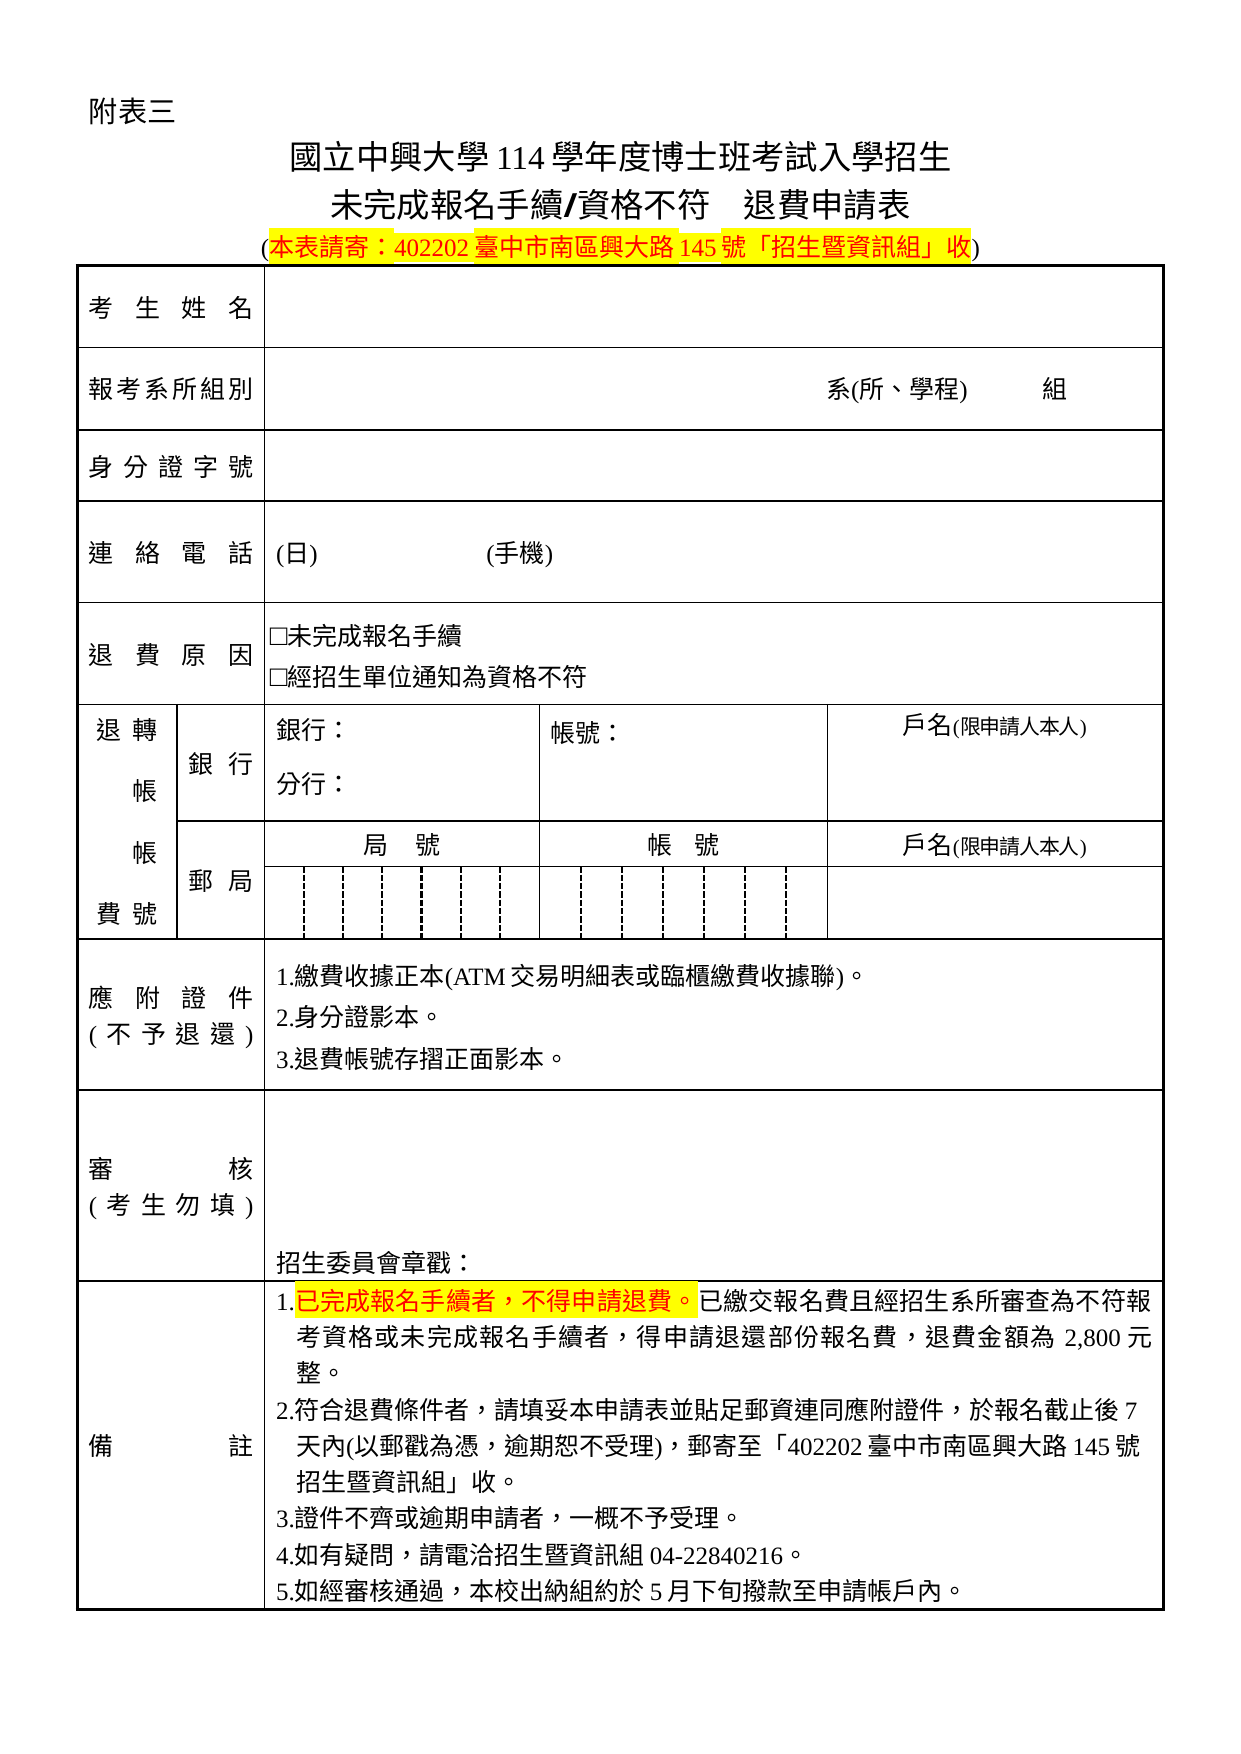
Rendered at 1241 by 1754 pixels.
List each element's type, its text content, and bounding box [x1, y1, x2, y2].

table_cell [828, 867, 1162, 938]
table_cell [265, 431, 1162, 500]
table_cell [382, 867, 421, 938]
text 附表三 [89, 89, 1152, 131]
table_cell 局 號 [265, 822, 539, 866]
table_cell [745, 867, 786, 938]
table_cell 備 註 [79, 1282, 264, 1608]
table_cell [704, 867, 745, 938]
table_cell [461, 867, 500, 938]
table_cell 應附證件 (不予退還) [79, 940, 264, 1089]
table_cell 報考系所組別 [79, 348, 264, 429]
table_cell [663, 867, 704, 938]
table_cell 退費原因 [79, 603, 264, 704]
table_header [265, 267, 1162, 347]
text (本表請寄：402202臺中市南區興大路145號「招生暨資訊組」收) [89, 228, 1152, 264]
table_cell [500, 867, 539, 938]
table_cell [421, 867, 461, 938]
table_cell 帳 號 [540, 822, 827, 866]
table_cell 系(所、學程) 組 [265, 348, 1162, 429]
table_cell [540, 867, 581, 938]
table_cell 招生委員會章戳： [265, 1091, 1162, 1280]
text 未完成報名手續/資格不符 退費申請表 [89, 179, 1152, 228]
table_cell [265, 867, 304, 938]
table_cell [343, 867, 382, 938]
table_cell 身分證字號 [79, 431, 264, 500]
table_cell 戶名(限申請人本人) [828, 822, 1162, 866]
table_cell □未完成報名手續 □經招生單位通知為資格不符 [265, 603, 1162, 704]
table_cell 戶名(限申請人本人) [828, 705, 1162, 820]
text 國立中興大學114學年度博士班考試入學招生 [89, 131, 1152, 179]
table_cell 銀行 [178, 705, 264, 820]
table_cell 1.繳費收據正本(ATM交易明細表或臨櫃繳費收據聯)。 2.身分證影本。 3.退費帳號存摺正面影本。 [265, 940, 1162, 1089]
table_cell 郵局 [178, 822, 264, 938]
table_cell 轉帳帳號 退 費 [79, 705, 176, 938]
table_cell (日) (手機) [265, 502, 1162, 602]
table_cell 連絡電話 [79, 502, 264, 602]
table_cell 審 核 (考生勿填) [79, 1091, 264, 1280]
table_cell [581, 867, 622, 938]
table_cell 帳號： [540, 705, 827, 820]
table_cell 1.已完成報名手續者，不得申請退費。已繳交報名費且經招生系所審查為不符報考資格或未完成報名手續者，得申請退還部份報名費，退費金額為2,800元整。 2.符合退費條件者，請填妥本申請表並貼足郵資連同應附證件，於報名截止後7天內(以郵戳為憑，逾期恕不受理)，郵寄至「402202臺中市南區興大路145號 招生暨資訊組」收。 3.證件不齊或逾期申請者，一概不予受理。 4.如有疑問，請電洽招生暨資訊組04-22840216。 5.如經審核通過，本校出納組約於5月下旬撥款至申請帳戶內。 [265, 1282, 1162, 1608]
table_header 考生姓名 [79, 267, 264, 347]
table_cell [304, 867, 343, 938]
table_cell [786, 867, 827, 938]
table_cell 銀行： 分行： [265, 705, 539, 820]
table_cell [622, 867, 663, 938]
